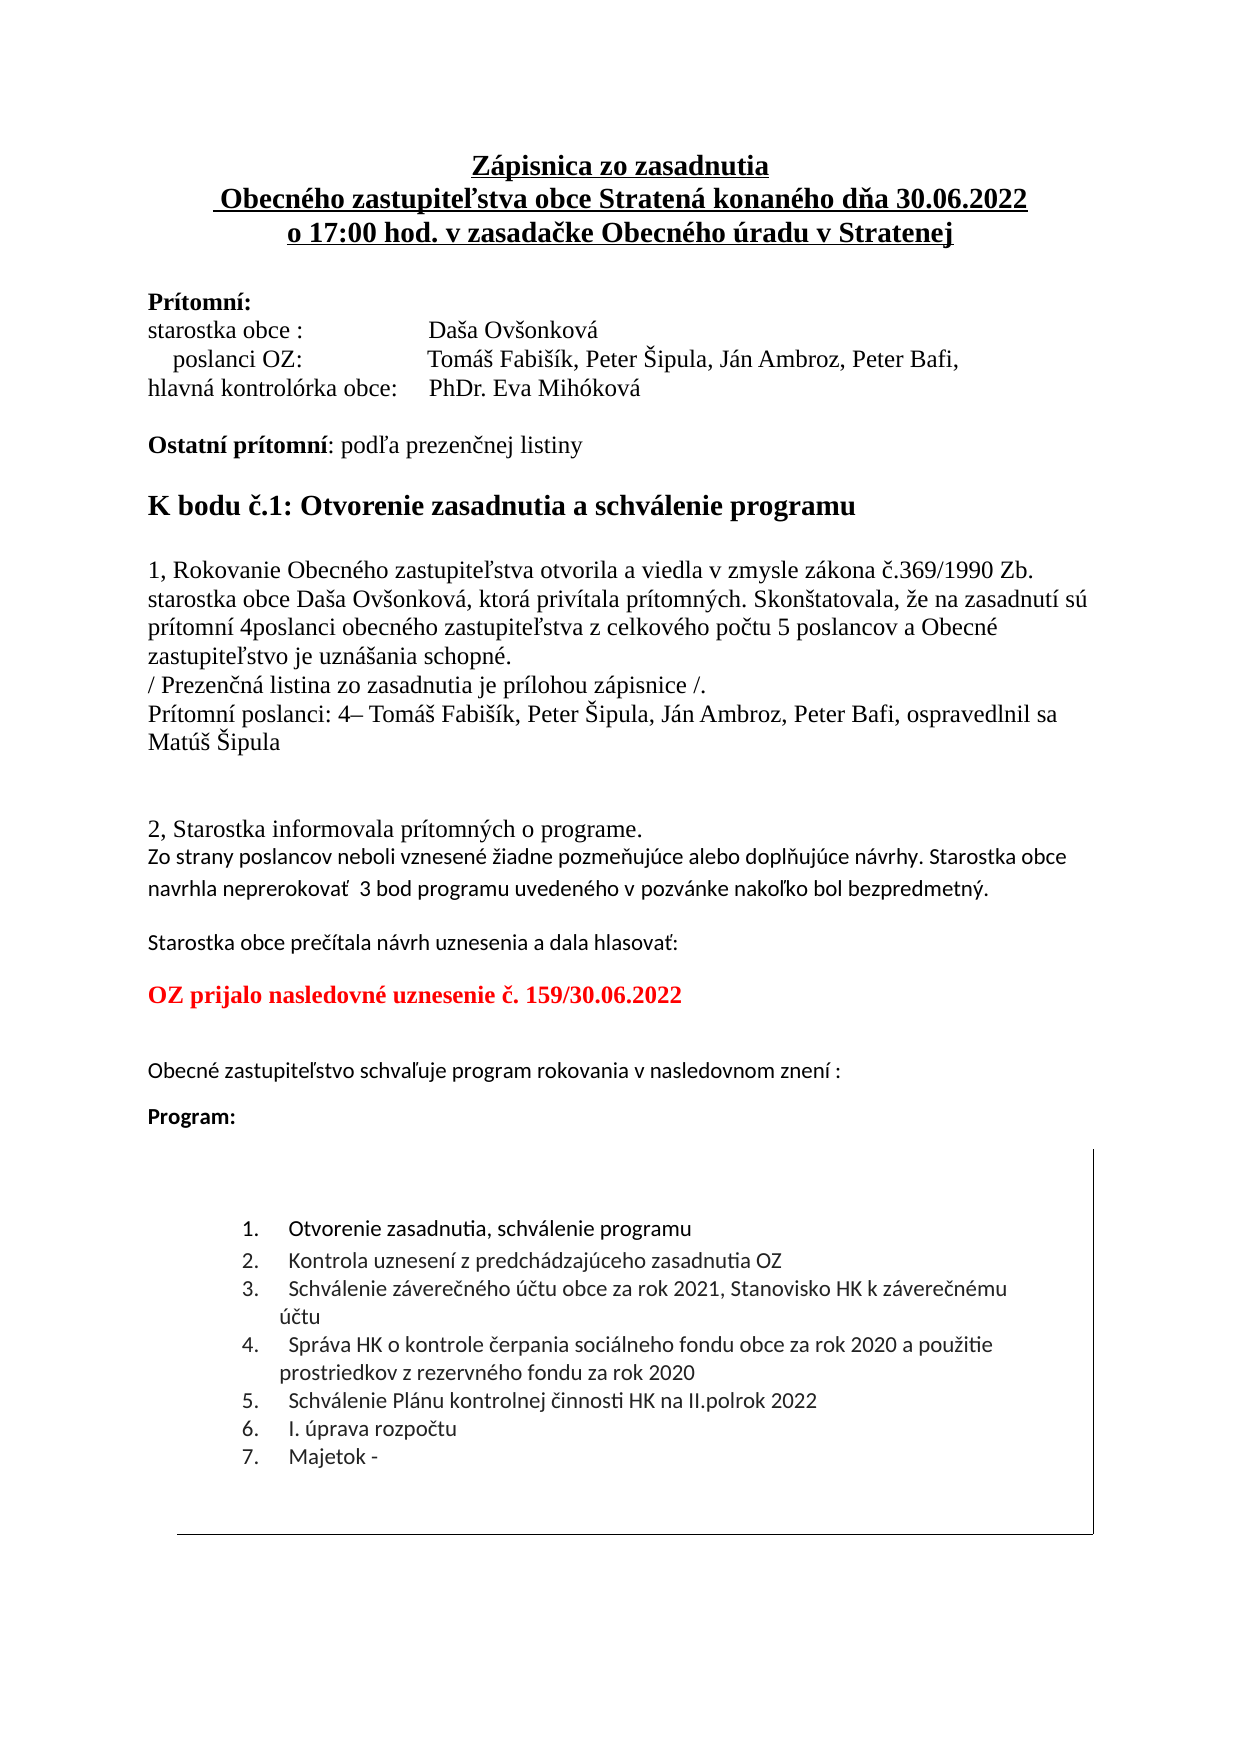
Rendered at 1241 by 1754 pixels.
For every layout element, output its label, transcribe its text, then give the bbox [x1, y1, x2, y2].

text OZ prijalo nasledovné uznesenie č. 159/30.06.2022 [148, 981, 1093, 1009]
text Prítomní poslanci: 4– Tomáš Fabišík, Peter Šipula, Ján Ambroz, Peter Bafi, ospravedlnil sa Matúš Šipula [148, 699, 1093, 756]
text Program: [148, 1102, 1093, 1131]
text o 17:00 hod. v zasadačke Obecného úradu v Stratenej [148, 215, 1093, 248]
text / Prezenčná listina zo zasadnutia je prílohou zápisnice /. [148, 670, 1093, 699]
list Majetok - [177, 1442, 1093, 1534]
text 1, Rokovanie Obecného zastupiteľstva otvorila a viedla v zmysle zákona č.369/1990 Zb. starostka obce Daša Ovšonková, ktorá privítala prítomných. Skonštatovala, že na zasadnutí sú prítomní 4poslanci obecného zastupiteľstva z celkového počtu 5 poslancov a Obecné zastupiteľstvo je uznášania schopné. [148, 555, 1093, 670]
text poslanci OZ: Tomáš Fabišík, Peter Šipula, Ján Ambroz, Peter Bafi, [148, 344, 1093, 373]
text hlavná kontrolórka obce: PhDr. Eva Mihóková [148, 373, 1093, 402]
text starostka obce : Daša Ovšonková [148, 315, 1093, 344]
text Prítomní: [148, 287, 1093, 315]
text 2, Starostka informovala prítomných o programe. [148, 814, 1093, 842]
text Obecné zastupiteľstvo schvaľuje program rokovania v nasledovnom znení : [148, 1056, 1093, 1084]
text Obecného zastupiteľstva obce Stratená konaného dňa 30.06.2022 [148, 181, 1093, 215]
list Schválenie záverečného účtu obce za rok 2021, Stanovisko HK k záverečnému účtu [177, 1274, 1093, 1330]
text Zápisnica zo zasadnutia [148, 148, 1093, 181]
list I. úprava rozpočtu [177, 1414, 1093, 1442]
text K bodu č.1: Otvorenie zasadnutia a schválenie programu [148, 488, 1093, 521]
list Správa HK o kontrole čerpania sociálneho fondu obce za rok 2020 a použitie prostriedkov z rezervného fondu za rok 2020 [177, 1330, 1093, 1386]
list Kontrola uznesení z predchádzajúceho zasadnutia OZ [177, 1181, 1093, 1274]
text Zo strany poslancov neboli vznesené žiadne pozmeňujúce alebo doplňujúce návrhy. Starostka obce navrhla neprerokovať 3 bod programu uvedeného v pozvánke nakoľko bol bezpredmetný. [148, 842, 1093, 903]
list Schválenie Plánu kontrolnej činnosti HK na II.polrok 2022 [177, 1386, 1093, 1414]
text Ostatní prítomní: podľa prezenčnej listiny [148, 430, 1093, 459]
text Starostka obce prečítala návrh uznesenia a dala hlasovať: [148, 928, 1093, 956]
list Otvorenie zasadnutia, schválenie programu [177, 1149, 1093, 1181]
